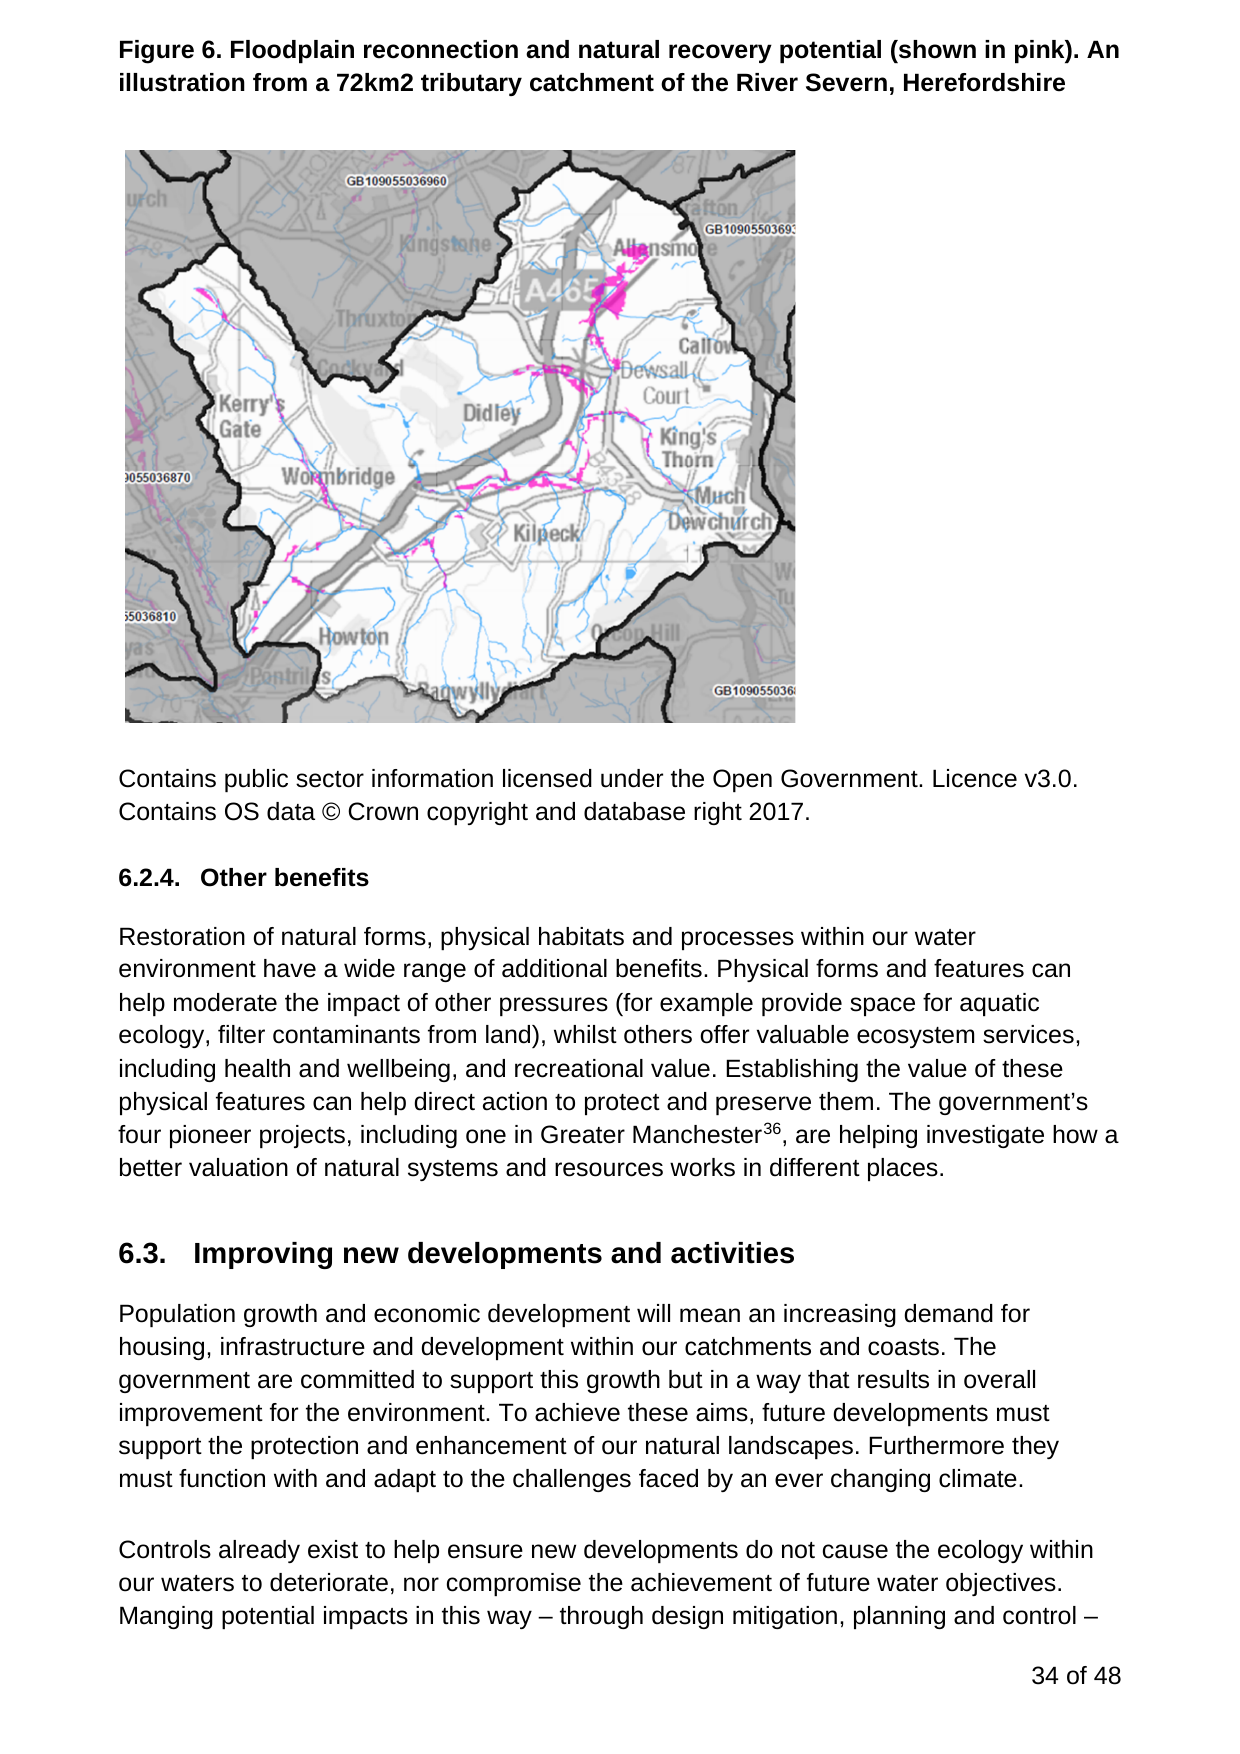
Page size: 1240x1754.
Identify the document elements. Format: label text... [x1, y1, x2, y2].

subtitle 6.2.4. Other benefits [118, 863, 1121, 892]
subtitle Figure 6. Floodplain reconnection and natural recovery potential (shown in pink). An illustration from a 72km2 tributary catchment of the River Severn, Herefordshire [118, 35, 1121, 97]
text Restoration of natural forms, physical habitats and processes within our water environment have a wide range of additional benefits. Physical forms and features can help moderate the impact of other pressures (for example provide space for aquatic ecology, filter contaminants from land), whilst others offer valuable ecosystem services, including health and wellbeing, and recreational value. Establishing the value of these physical features can help direct action to protect and preserve them. The government’s four pioneer projects, including one in Greater Manchester, are helping investigate how a better valuation of natural systems and resources works in different places. [118, 921, 1121, 1181]
text Population growth and economic development will mean an increasing demand for housing, infrastructure and development within our catchments and coasts. The government are committed to support this growth but in a way that results in overall improvement for the environment. To achieve these aims, future developments must support the protection and enhancement of our natural landscapes. Furthermore they must function with and adapt to the challenges faced by an ever changing climate. [118, 1299, 1121, 1493]
text Contains public sector information licensed under the Open Government. Licence v3.0. Contains OS data © Crown copyright and database right 2017. [118, 764, 1121, 826]
subtitle 6.3. Improving new developments and activities [118, 1236, 1121, 1269]
text Controls already exist to help ensure new developments do not cause the ecology within our waters to deteriorate, nor compromise the achievement of future water objectives. Manging potential impacts in this way – through design mitigation, planning and control – [118, 1535, 1121, 1629]
